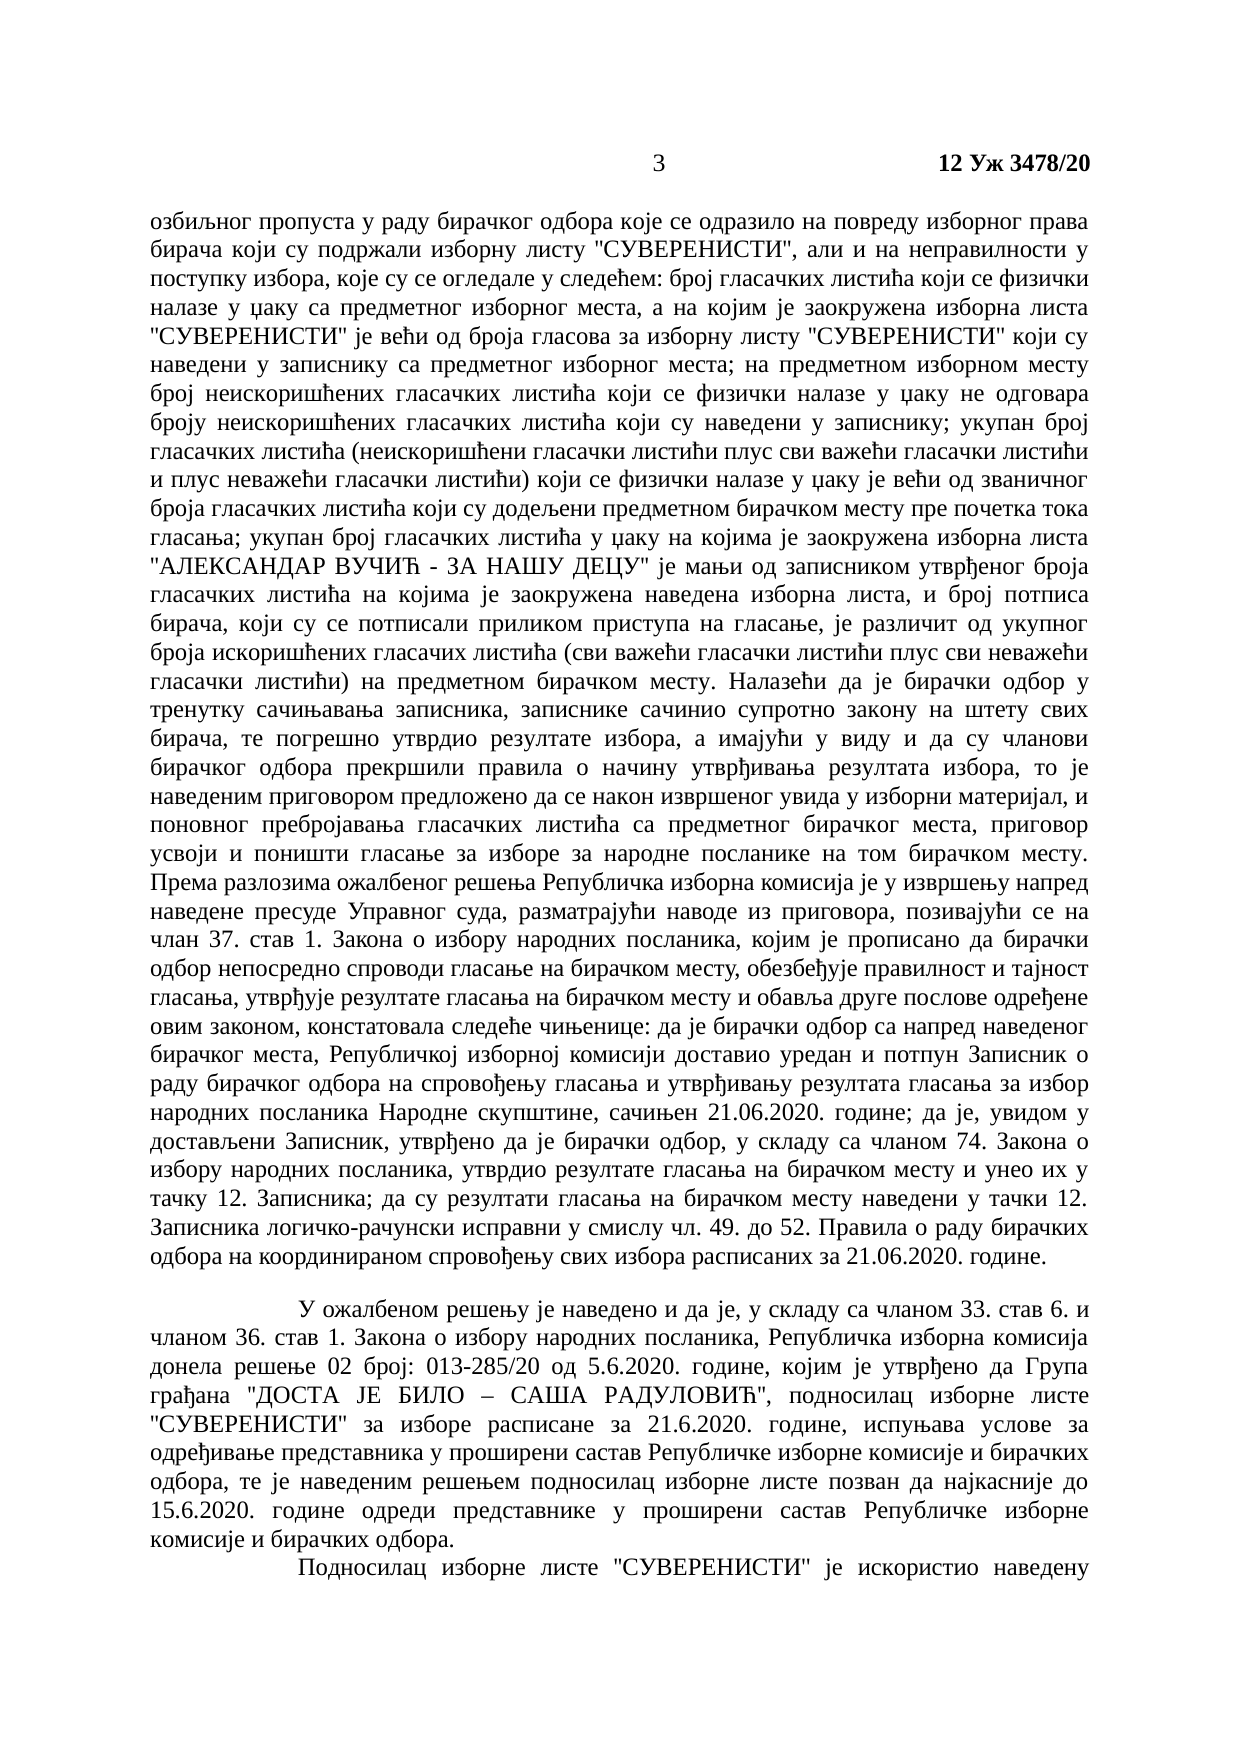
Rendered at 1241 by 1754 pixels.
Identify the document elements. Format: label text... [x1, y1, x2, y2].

text Подносилац изборне листе ''СУВЕРЕНИСТИ'' је искористио наведену [150, 1552, 1090, 1581]
text У ожалбеном решењу је наведено и да је, у складу са чланом 33. став 6. и чланом 36. став 1. Закона о избору народних посланика, Републичка изборна комисија донела решење 02 број: 013-285/20 од 5.6.2020. године, којим је утврђено да Група грађана ''ДОСТА ЈЕ БИЛО – САША РАДУЛОВИЋ'', подносилац изборне листе ''СУВЕРЕНИСТИ'' за изборе расписане за 21.6.2020. године, испуњава услове за одређивање представника у проширени састав Републичке изборне комисије и бирачких одбора, те је наведеним решењем подносилац изборне листе позван да најкасније до 15.6.2020. године одреди представнике у проширени састав Републичке изборне комисије и бирачких одбора. [150, 1294, 1090, 1552]
text озбиљног пропуста у раду бирачког одбора које се одразило на повреду изборног права бирача који су подржали изборну листу ''СУВЕРЕНИСТИ'', али и на неправилности у поступку избора, које су се огледале у следећем: број гласачких листића који се физички налазе у џаку са предметног изборног места, а на којим је заокружена изборна листа ''СУВЕРЕНИСТИ'' је већи од броја гласова за изборну листу ''СУВЕРЕНИСТИ'' који су наведени у записнику са предметног изборног места; на предметном изборном месту број неискоришћених гласачких листића који се физички налазе у џаку не одговара броју неискоришћених гласачких листића који су наведени у записнику; укупан број гласачких листића (неискоришћени гласачки листићи плус сви важећи гласачки листићи и плус неважећи гласачки листићи) који се физички налазе у џаку је већи од званичног броја гласачких листића који су додељени предметном бирачком месту пре почетка тока гласања; укупан број гласачких листића у џаку на којима је заокружена изборна листа ''АЛЕКСАНДАР ВУЧИЋ - ЗА НАШУ ДЕЦУ'' је мањи од записником утврђеног броја гласачких листића на којима је заокружена наведена изборна листа, и број потписа бирача, који су се потписали приликом приступа на гласање, је различит од укупног броја искоришћених гласачих листића (сви важећи гласачки листићи плус сви неважећи гласачки листићи) на предметном бирачком месту. Налазећи да је бирачки одбор у тренутку сачињавања записника, записнике сачинио супротно закону на штету свих бирача, те погрешно утврдио резултате избора, а имајући у виду и да су чланови бирачког одбора прекршили правила о начину утврђивања резултата избора, то је наведеним приговором предложено да се након извршеног увида у изборни материјал, и поновног пребројавања гласачких листића са предметног бирачког места, приговор усвоји и поништи гласање за изборе за народне посланике на том бирачком месту. Према разлозима ожалбеног решења Републичка изборна комисија је у извршењу напред наведене пресуде Управног суда, разматрајући наводе из приговора, позивајући се на члан 37. став 1. Закона о избору народних посланика, којим је прописано да бирачки одбор непосредно спроводи гласање на бирачком месту, обезбеђује правилност и тајност гласања, утврђује резултате гласања на бирачком месту и обавља друге послове одређене овим законом, констатовала следеће чињенице: да је бирачки одбор са напред наведеног бирачког места, Републичкој изборној комисији доставио уредан и потпун Записник о раду бирачког одбора на спровођењу гласања и утврђивању резултата гласања за избор народних посланика Народне скупштине, сачињен 21.06.2020. године; да је, увидом у достављени Записник, утврђено да је бирачки одбор, у складу са чланом 74. Закона о избору народних посланика, утврдио резултате гласања на бирачком месту и унео их у тачку 12. Записника; да су резултати гласања на бирачком месту наведени у тачки 12. Записника логичко-рачунски исправни у смислу чл. 49. до 52. Правила о раду бирачких одбора на координираном спровођењу свих избора расписаних за 21.06.2020. године. [150, 206, 1090, 1269]
